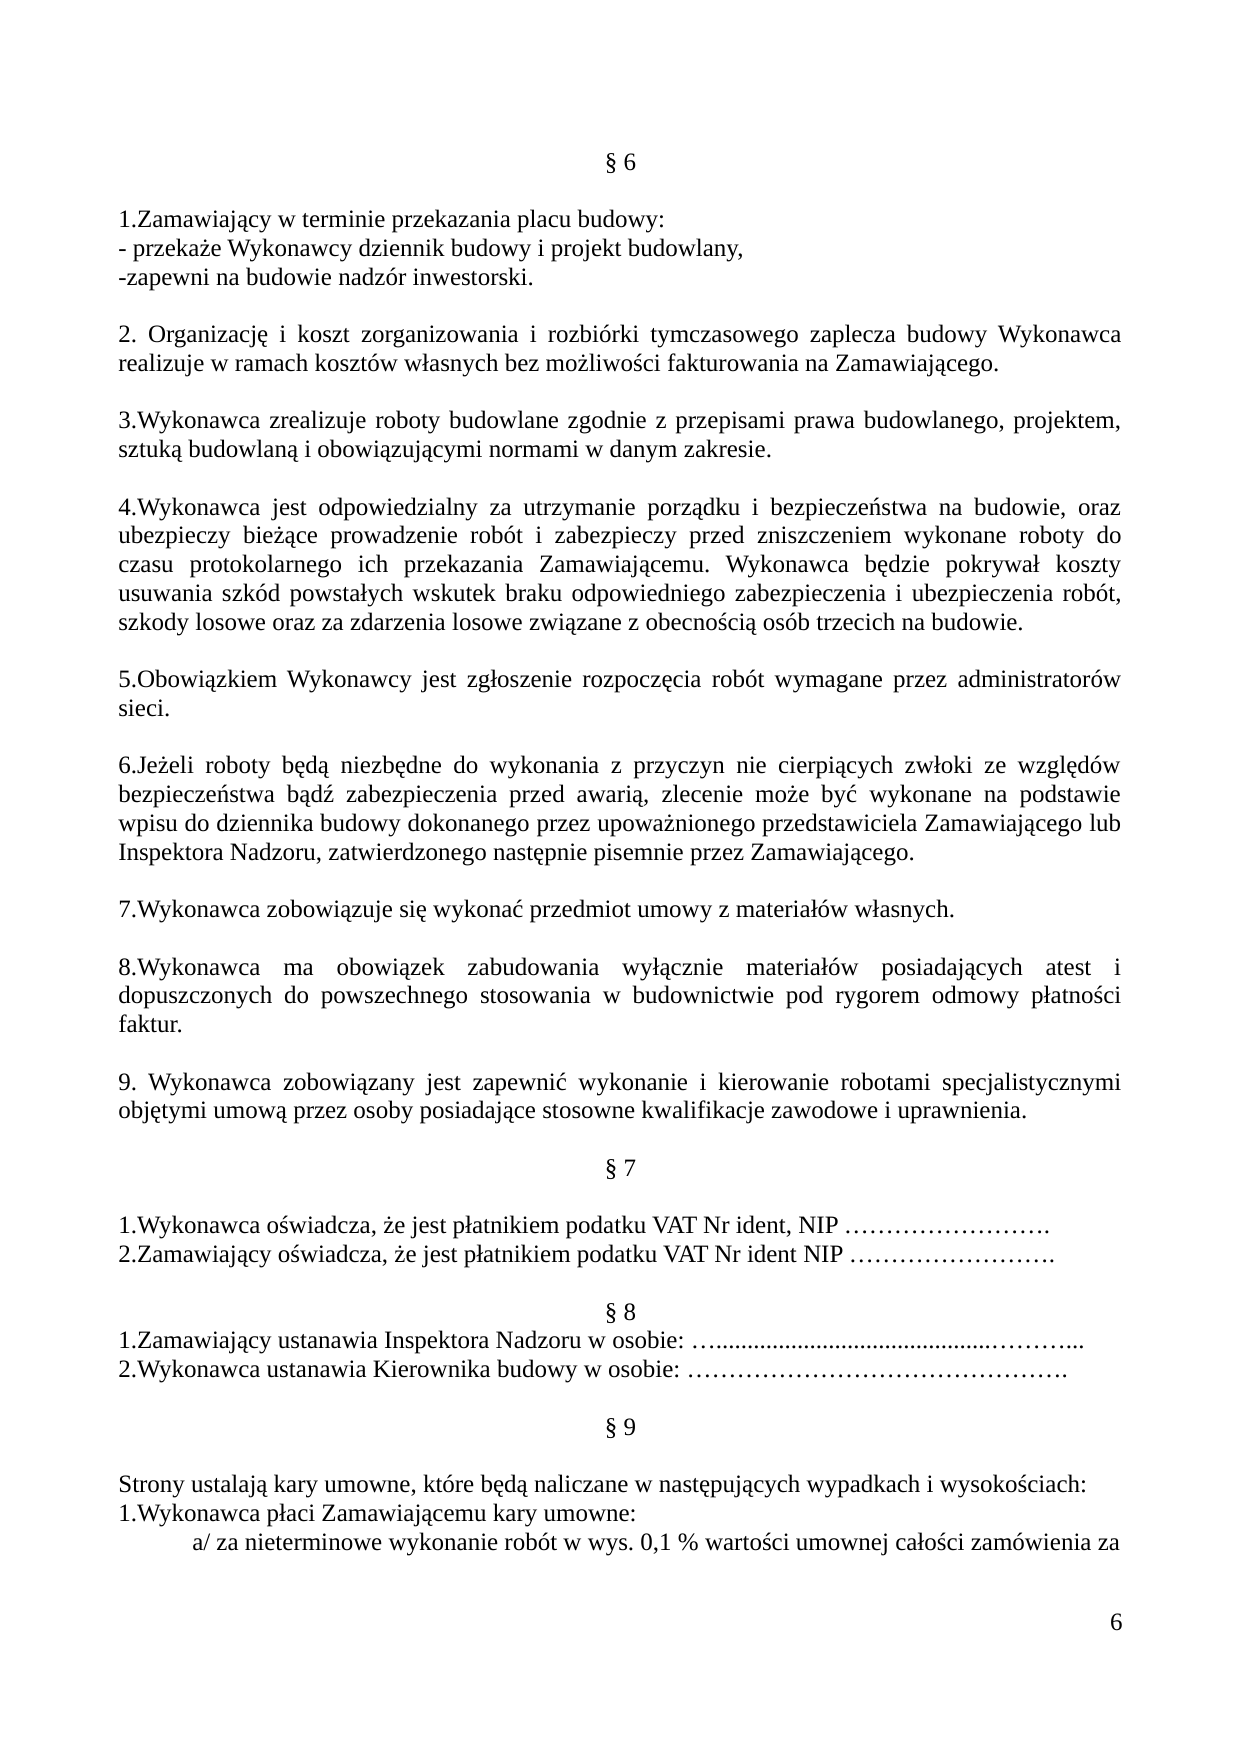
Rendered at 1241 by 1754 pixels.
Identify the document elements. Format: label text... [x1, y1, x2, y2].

text 5.Obowiązkiem Wykonawcy jest zgłoszenie rozpoczęcia robót wymagane przez administratorów sieci. [118, 664, 1122, 722]
text 2. Organizację i koszt zorganizowania i rozbiórki tymczasowego zaplecza budowy Wykonawca realizuje w ramach kosztów własnych bez możliwości fakturowania na Zamawiającego. [118, 319, 1122, 377]
text 1.Zamawiający w terminie przekazania placu budowy: [118, 204, 1122, 233]
text 2.Wykonawca ustanawia Kierownika budowy w osobie: ………………………………………. [118, 1354, 1122, 1383]
text 4.Wykonawca jest odpowiedzialny za utrzymanie porządku i bezpieczeństwa na budowie, oraz ubezpieczy bieżące prowadzenie robót i zabezpieczy przed zniszczeniem wykonane roboty do czasu protokolarnego ich przekazania Zamawiającemu. Wykonawca będzie pokrywał koszty usuwania szkód powstałych wskutek braku odpowiedniego zabezpieczenia i ubezpieczenia robót, szkody losowe oraz za zdarzenia losowe związane z obecnością osób trzecich na budowie. [118, 492, 1122, 636]
text 2.Zamawiający oświadcza, że jest płatnikiem podatku VAT Nr ident NIP ……………………. [118, 1239, 1122, 1268]
text § 9 [118, 1412, 1122, 1441]
text 9. Wykonawca zobowiązany jest zapewnić wykonanie i kierowanie robotami specjalistycznymi objętymi umową przez osoby posiadające stosowne kwalifikacje zawodowe i uprawnienia. [118, 1067, 1122, 1124]
text § 8 [118, 1297, 1122, 1326]
text 1.Wykonawca oświadcza, że jest płatnikiem podatku VAT Nr ident, NIP ……………………. [118, 1211, 1122, 1239]
text a/ za nieterminowe wykonanie robót w wys. 0,1 % wartości umownej całości zamówienia za [118, 1527, 1122, 1556]
text -zapewni na budowie nadzór inwestorski. [118, 262, 1122, 291]
text § 6 [118, 147, 1122, 176]
text 1.Wykonawca płaci Zamawiającemu kary umowne: [118, 1498, 1122, 1527]
text 3.Wykonawca zrealizuje roboty budowlane zgodnie z przepisami prawa budowlanego, projektem, sztuką budowlaną i obowiązującymi normami w danym zakresie. [118, 406, 1122, 463]
text 8.Wykonawca ma obowiązek zabudowania wyłącznie materiałów posiadających atest i dopuszczonych do powszechnego stosowania w budownictwie pod rygorem odmowy płatności faktur. [118, 952, 1122, 1038]
text 1.Zamawiający ustanawia Inspektora Nadzoru w osobie: …............................................………... [118, 1326, 1122, 1354]
text 6.Jeżeli roboty będą niezbędne do wykonania z przyczyn nie cierpiących zwłoki ze względów bezpieczeństwa bądź zabezpieczenia przed awarią, zlecenie może być wykonane na podstawie wpisu do dziennika budowy dokonanego przez upoważnionego przedstawiciela Zamawiającego lub Inspektora Nadzoru, zatwierdzonego następnie pisemnie przez Zamawiającego. [118, 751, 1122, 866]
text - przekaże Wykonawcy dziennik budowy i projekt budowlany, [118, 233, 1122, 262]
text Strony ustalają kary umowne, które będą naliczane w następujących wypadkach i wysokościach: [118, 1469, 1122, 1498]
text 7.Wykonawca zobowiązuje się wykonać przedmiot umowy z materiałów własnych. [118, 894, 1122, 923]
text § 7 [118, 1153, 1122, 1182]
